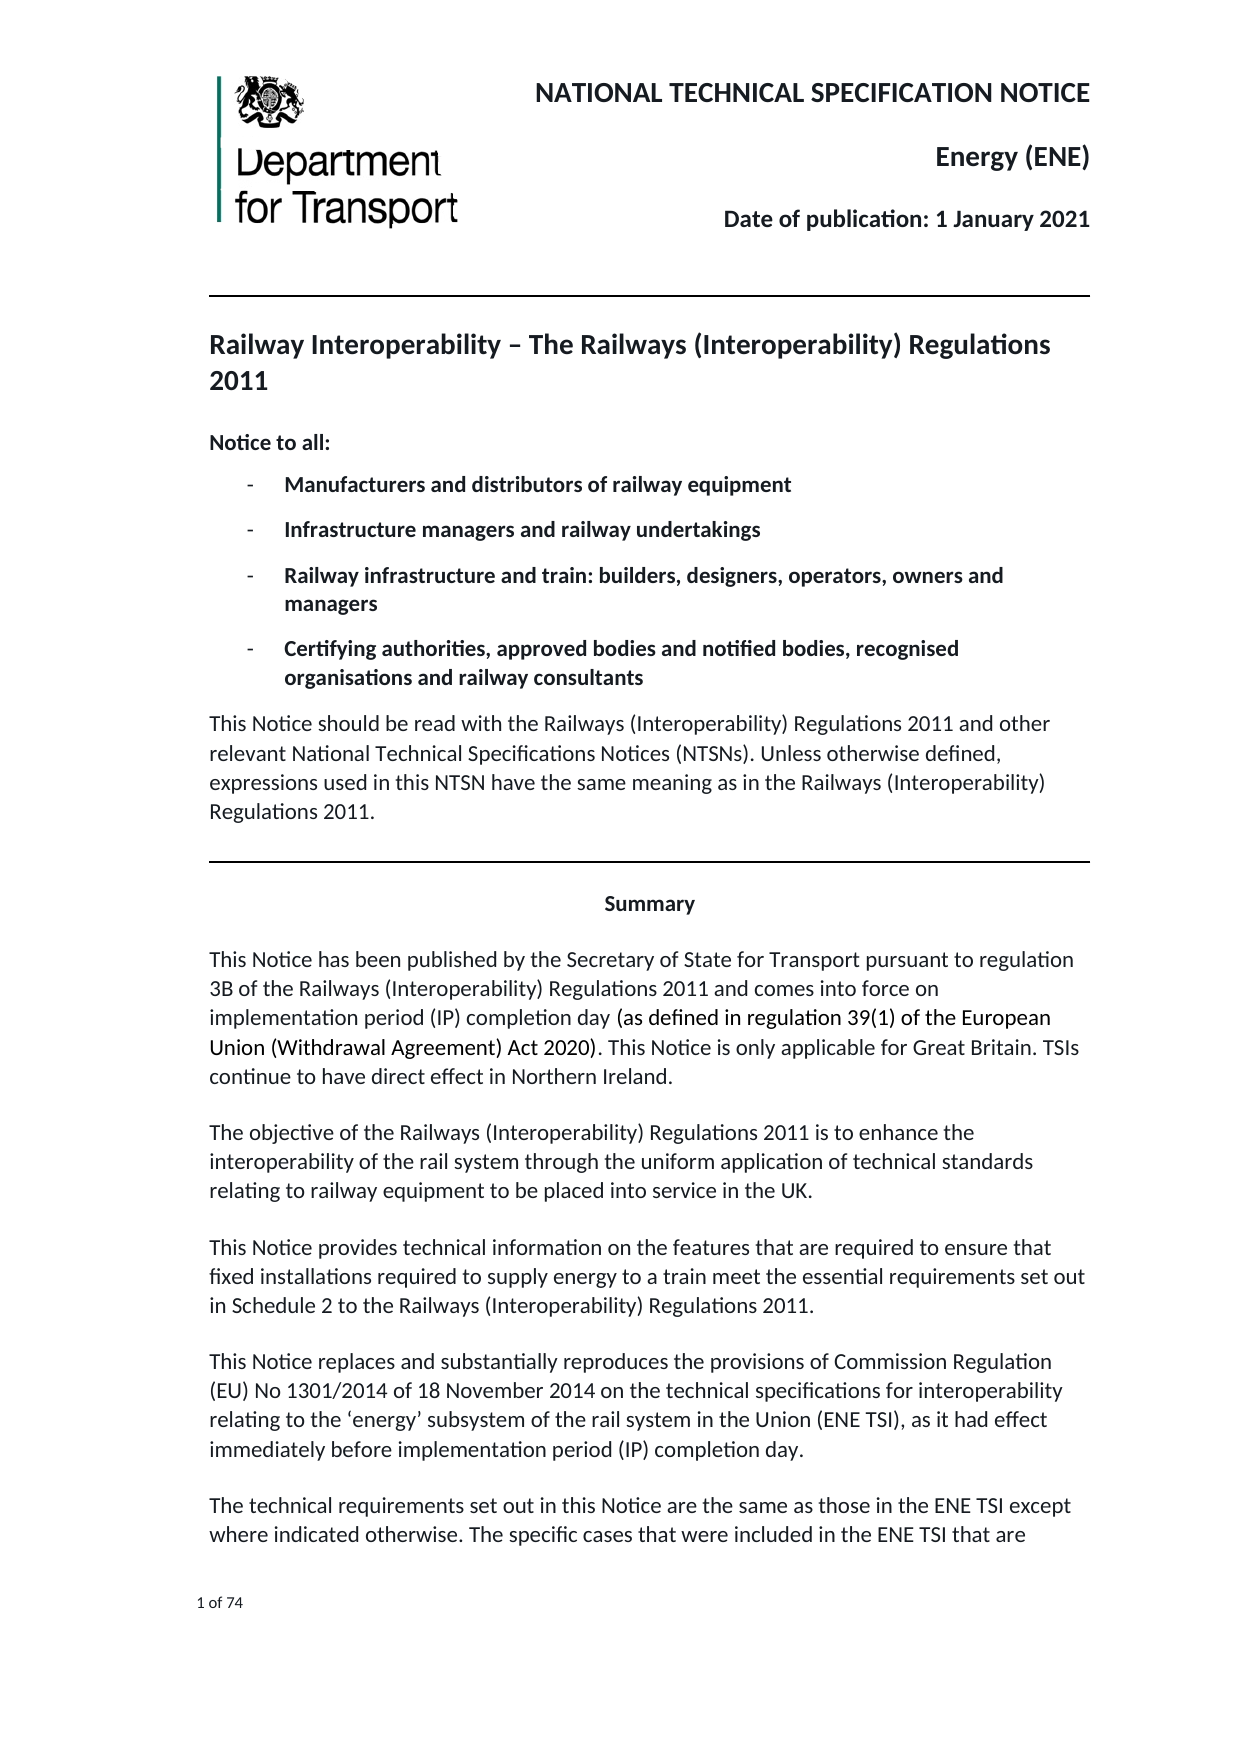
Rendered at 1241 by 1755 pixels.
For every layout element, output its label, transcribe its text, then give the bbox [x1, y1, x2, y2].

text This Notice should be read with the Railways (Interoperability) Regulations 2011 and other relevant National Technical Specifications Notices (NTSNs). Unless otherwise defined, expressions used in this NTSN have the same meaning as in the Railways (Interoperability) Regulations 2011. [209, 708, 1090, 825]
text Date of publication: 1 January 2021 [209, 203, 1090, 234]
list Certifying authorities, approved bodies and notified bodies, recognised organisations and railway consultants [247, 634, 1090, 691]
text Summary [209, 888, 1090, 917]
text The objective of the Railways (Interoperability) Regulations 2011 is to enhance the interoperability of the rail system through the uniform application of technical standards relating to railway equipment to be placed into service in the UK. [209, 1117, 1090, 1204]
text NATIONAL TECHNICAL SPECIFICATION NOTICE [209, 74, 1090, 109]
list Manufacturers and distributors of railway equipment [247, 470, 1090, 498]
text The technical requirements set out in this Notice are the same as those in the ENE TSI except where indicated otherwise. The specific cases that were included in the ENE TSI that are [209, 1490, 1090, 1548]
text Notice to all: [209, 427, 1090, 456]
text Energy (ENE) [221, 138, 1090, 174]
list Infrastructure managers and railway undertakings [247, 516, 1090, 544]
text This Notice replaces and substantially reproduces the provisions of Commission Regulation (EU) No 1301/2014 of 18 November 2014 on the technical specifications for interoperability relating to the ‘energy’ subsystem of the rail system in the Union (ENE TSI), as it had effect immediately before implementation period (IP) completion day. [209, 1346, 1090, 1463]
text This Notice has been published by the Secretary of State for Transport pursuant to regulation 3B of the Railways (Interoperability) Regulations 2011 and comes into force on implementation period (IP) completion day (as defined in regulation 39(1) of the European Union (Withdrawal Agreement) Act 2020). This Notice is only applicable for Great Britain. TSIs continue to have direct effect in Northern Ireland. [209, 944, 1090, 1090]
text Railway Interoperability – The Railways (Interoperability) Regulations 2011 [209, 326, 1090, 397]
text This Notice provides technical information on the features that are required to ensure that fixed installations required to supply energy to a train meet the essential requirements set out in Schedule 2 to the Railways (Interoperability) Regulations 2011. [209, 1231, 1090, 1319]
text [209, 138, 216, 174]
list Railway infrastructure and train: builders, designers, operators, owners and managers [247, 561, 1090, 617]
